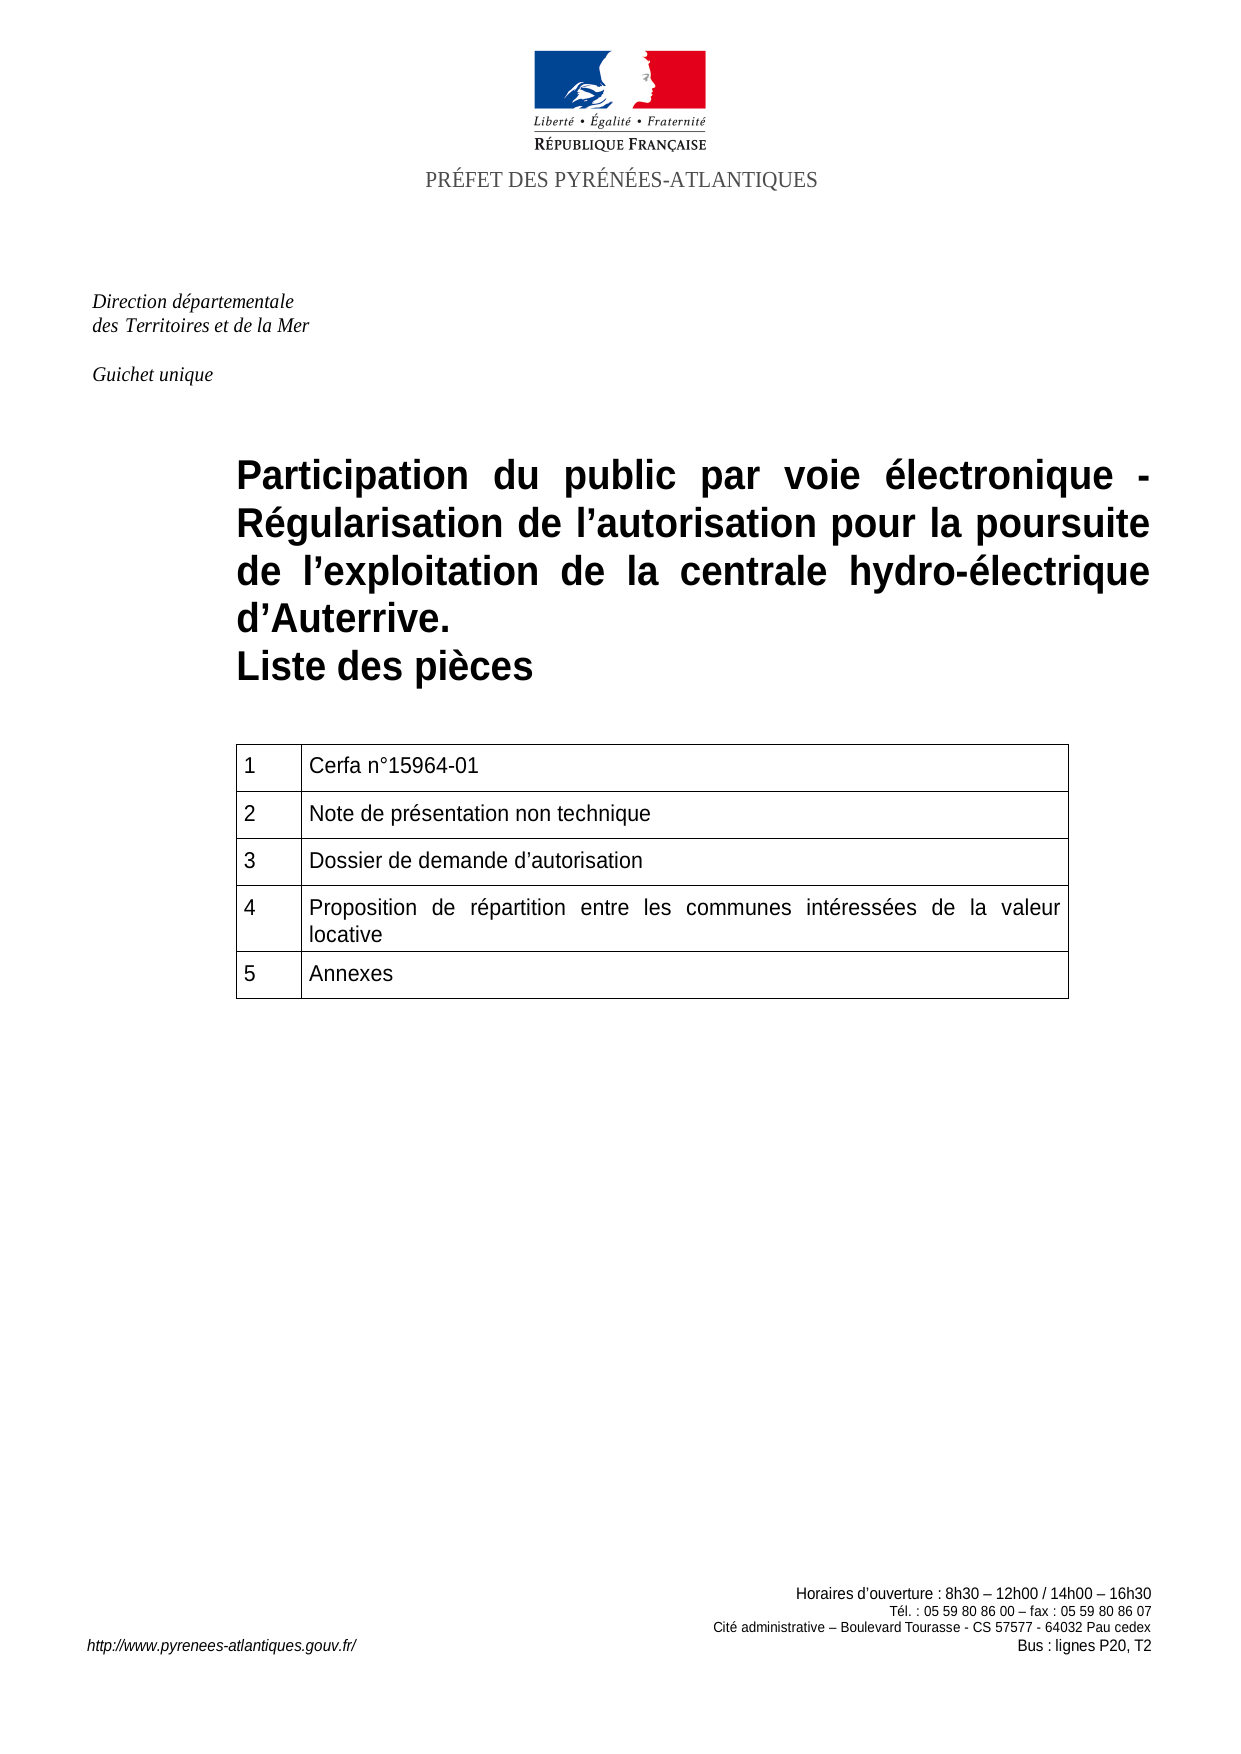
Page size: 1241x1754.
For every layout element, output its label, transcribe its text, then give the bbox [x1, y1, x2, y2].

table_cell [706, 362, 1151, 450]
table_cell Dossier de demande d’autorisation [302, 839, 1068, 885]
table_header Cerfa n°15964-01 [302, 745, 1068, 791]
table_header PRÉFET DES PYRÉNÉES-ATLANTIQUES [92, 118, 1151, 289]
picture [533, 48, 707, 152]
table_header 1 [237, 745, 301, 791]
text Participation du public par voie électronique - Régularisation de l’autorisation pour la poursuite de l’exploitation de la centrale hydro-électrique d’Auterrive. [236, 450, 1152, 642]
table_cell 3 [237, 839, 301, 885]
table_cell Direction départementale des Territoires et de la Mer [92, 289, 349, 362]
table_cell Annexes [302, 952, 1068, 998]
table_cell Guichet unique [92, 362, 349, 450]
table_cell Proposition de répartition entre les communes intéressées de la valeur locative [302, 886, 1068, 951]
table_cell [349, 362, 706, 450]
table_cell 2 [237, 792, 301, 838]
table_cell Note de présentation non technique [302, 792, 1068, 838]
table_cell [706, 289, 1151, 362]
text Liste des pièces [236, 642, 1152, 690]
table_cell [349, 289, 706, 362]
table_cell 4 [237, 886, 301, 951]
table_cell 5 [237, 952, 301, 998]
